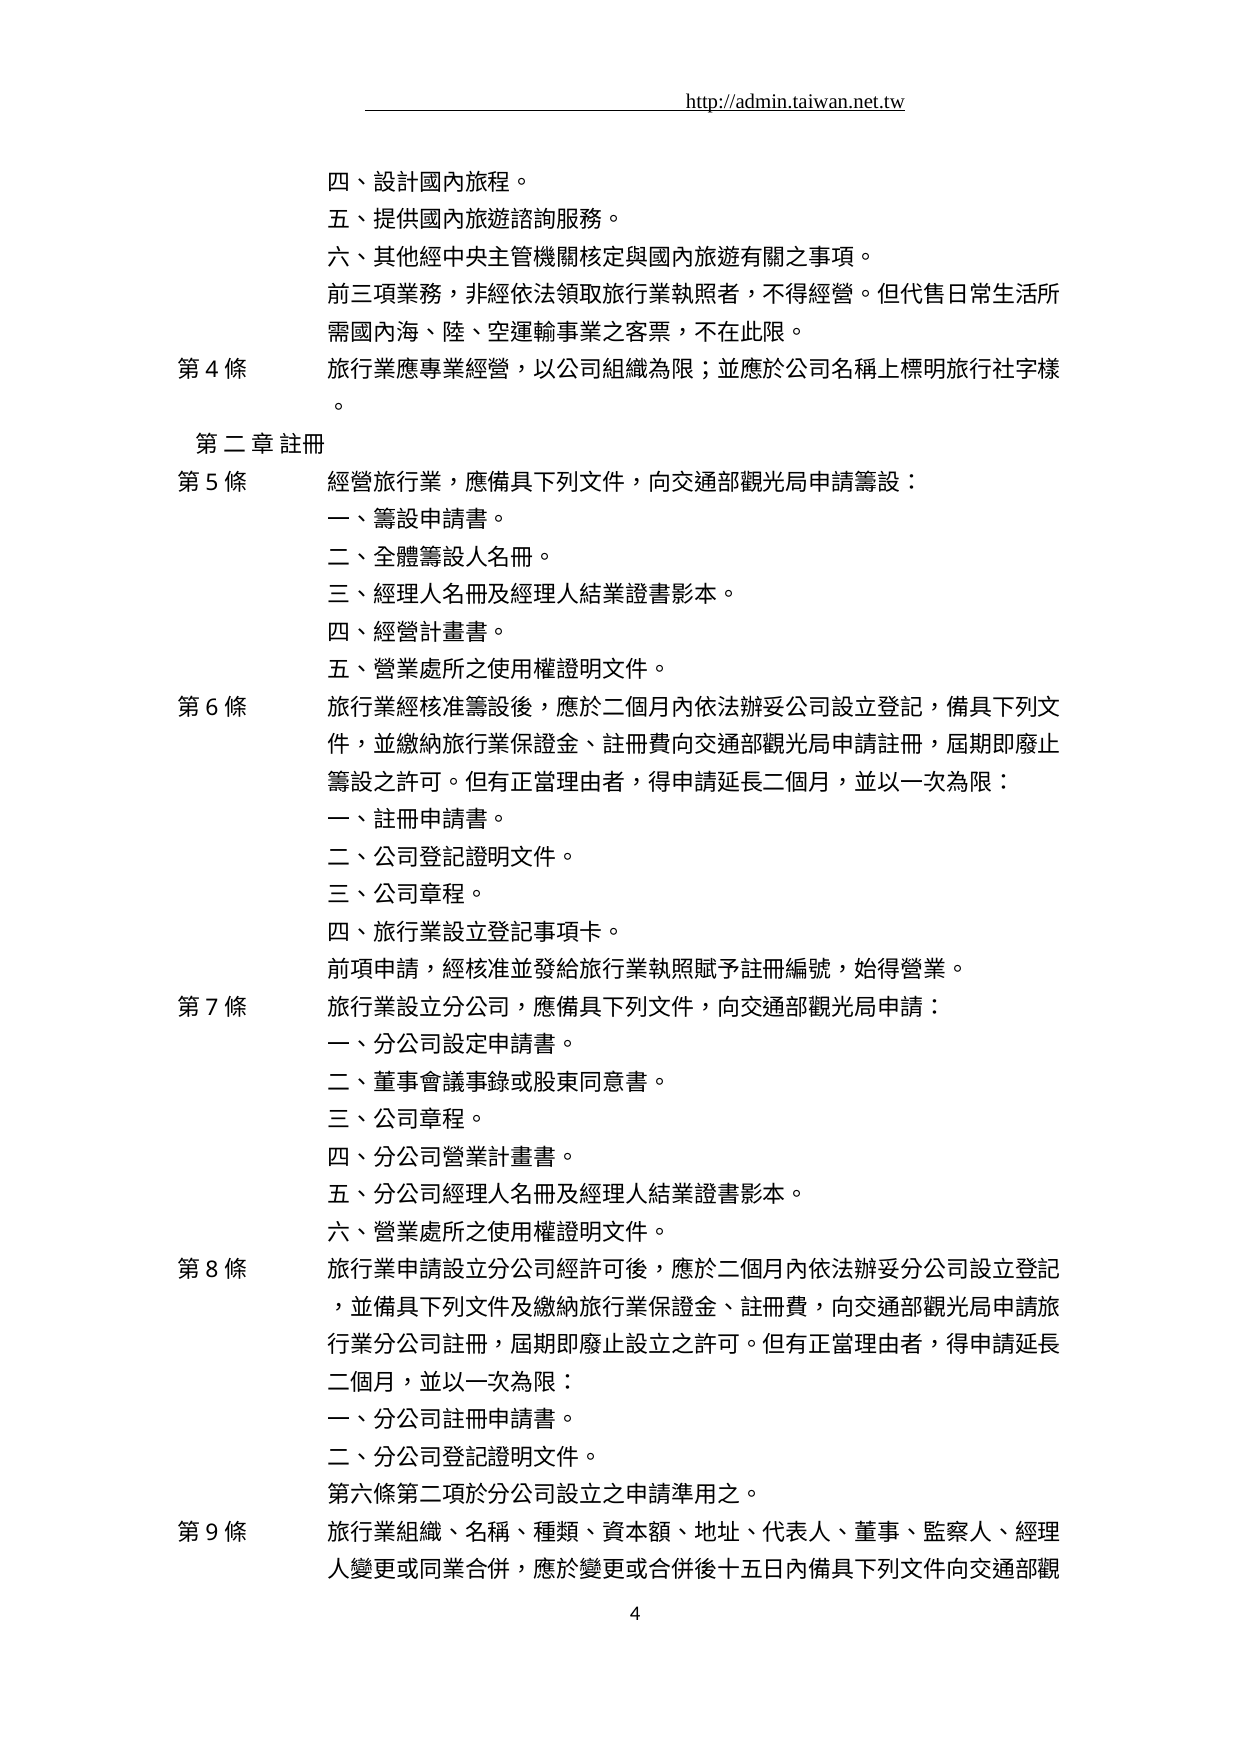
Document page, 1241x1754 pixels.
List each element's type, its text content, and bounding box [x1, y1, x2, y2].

text 一、分公司註冊申請書。 [277, 1399, 1092, 1436]
text 第 8 條 旅行業申請設立分公司經許可後，應於二個月內依法辦妥分公司設立登記 [177, 1249, 1092, 1286]
text 五、分公司經理人名冊及經理人結業證書影本。 [277, 1174, 1092, 1211]
text 一、分公司設定申請書。 [277, 1024, 1092, 1061]
text 五、營業處所之使用權證明文件。 [277, 649, 1092, 686]
text 第六條第二項於分公司設立之申請準用之。 [277, 1474, 1092, 1511]
text 三、經理人名冊及經理人結業證書影本。 [277, 574, 1092, 611]
text 需國內海、陸、空運輸事業之客票，不在此限。 [277, 311, 1092, 349]
text 三、公司章程。 [277, 874, 1092, 911]
text 第 二 章 註冊 [177, 424, 1092, 461]
text 五、提供國內旅遊諮詢服務。 [277, 199, 1092, 236]
text 四、旅行業設立登記事項卡。 [277, 911, 1092, 949]
text 第 4 條 旅行業應專業經營，以公司組織為限；並應於公司名稱上標明旅行社字樣 [177, 349, 1092, 386]
text 人變更或同業合併，應於變更或合併後十五日內備具下列文件向交通部觀 [277, 1549, 1092, 1586]
text 四、分公司營業計畫書。 [277, 1136, 1092, 1174]
text 二、董事會議事錄或股東同意書。 [277, 1061, 1092, 1099]
text 二、全體籌設人名冊。 [277, 536, 1092, 574]
text 一、籌設申請書。 [277, 499, 1092, 536]
text 三、公司章程。 [277, 1099, 1092, 1136]
text 二、公司登記證明文件。 [277, 836, 1092, 874]
text 六、營業處所之使用權證明文件。 [277, 1211, 1092, 1249]
text 四、經營計畫書。 [277, 611, 1092, 649]
text 二個月，並以一次為限： [277, 1361, 1092, 1399]
text 件，並繳納旅行業保證金、註冊費向交通部觀光局申請註冊，屆期即廢止 [277, 724, 1092, 761]
text 前項申請，經核准並發給旅行業執照賦予註冊編號，始得營業。 [277, 949, 1092, 986]
text 二、分公司登記證明文件。 [277, 1436, 1092, 1474]
text 第 5 條 經營旅行業，應備具下列文件，向交通部觀光局申請籌設： [177, 461, 1092, 499]
text 第 6 條 旅行業經核准籌設後，應於二個月內依法辦妥公司設立登記，備具下列文 [177, 686, 1092, 724]
text ，並備具下列文件及繳納旅行業保證金、註冊費，向交通部觀光局申請旅 [277, 1286, 1092, 1324]
text 前三項業務，非經依法領取旅行業執照者，不得經營。但代售日常生活所 [277, 274, 1092, 311]
text 四、設計國內旅程。 [277, 161, 1092, 199]
text 。 [277, 386, 1092, 424]
text 一、註冊申請書。 [277, 799, 1092, 836]
text 行業分公司註冊，屆期即廢止設立之許可。但有正當理由者，得申請延長 [277, 1324, 1092, 1361]
text 第 7 條 旅行業設立分公司，應備具下列文件，向交通部觀光局申請： [177, 986, 1092, 1024]
text 第 9 條 旅行業組織、名稱、種類、資本額、地址、代表人、董事、監察人、經理 [177, 1511, 1092, 1549]
text 六、其他經中央主管機關核定與國內旅遊有關之事項。 [277, 236, 1092, 274]
text 籌設之許可。但有正當理由者，得申請延長二個月，並以一次為限： [277, 761, 1092, 799]
